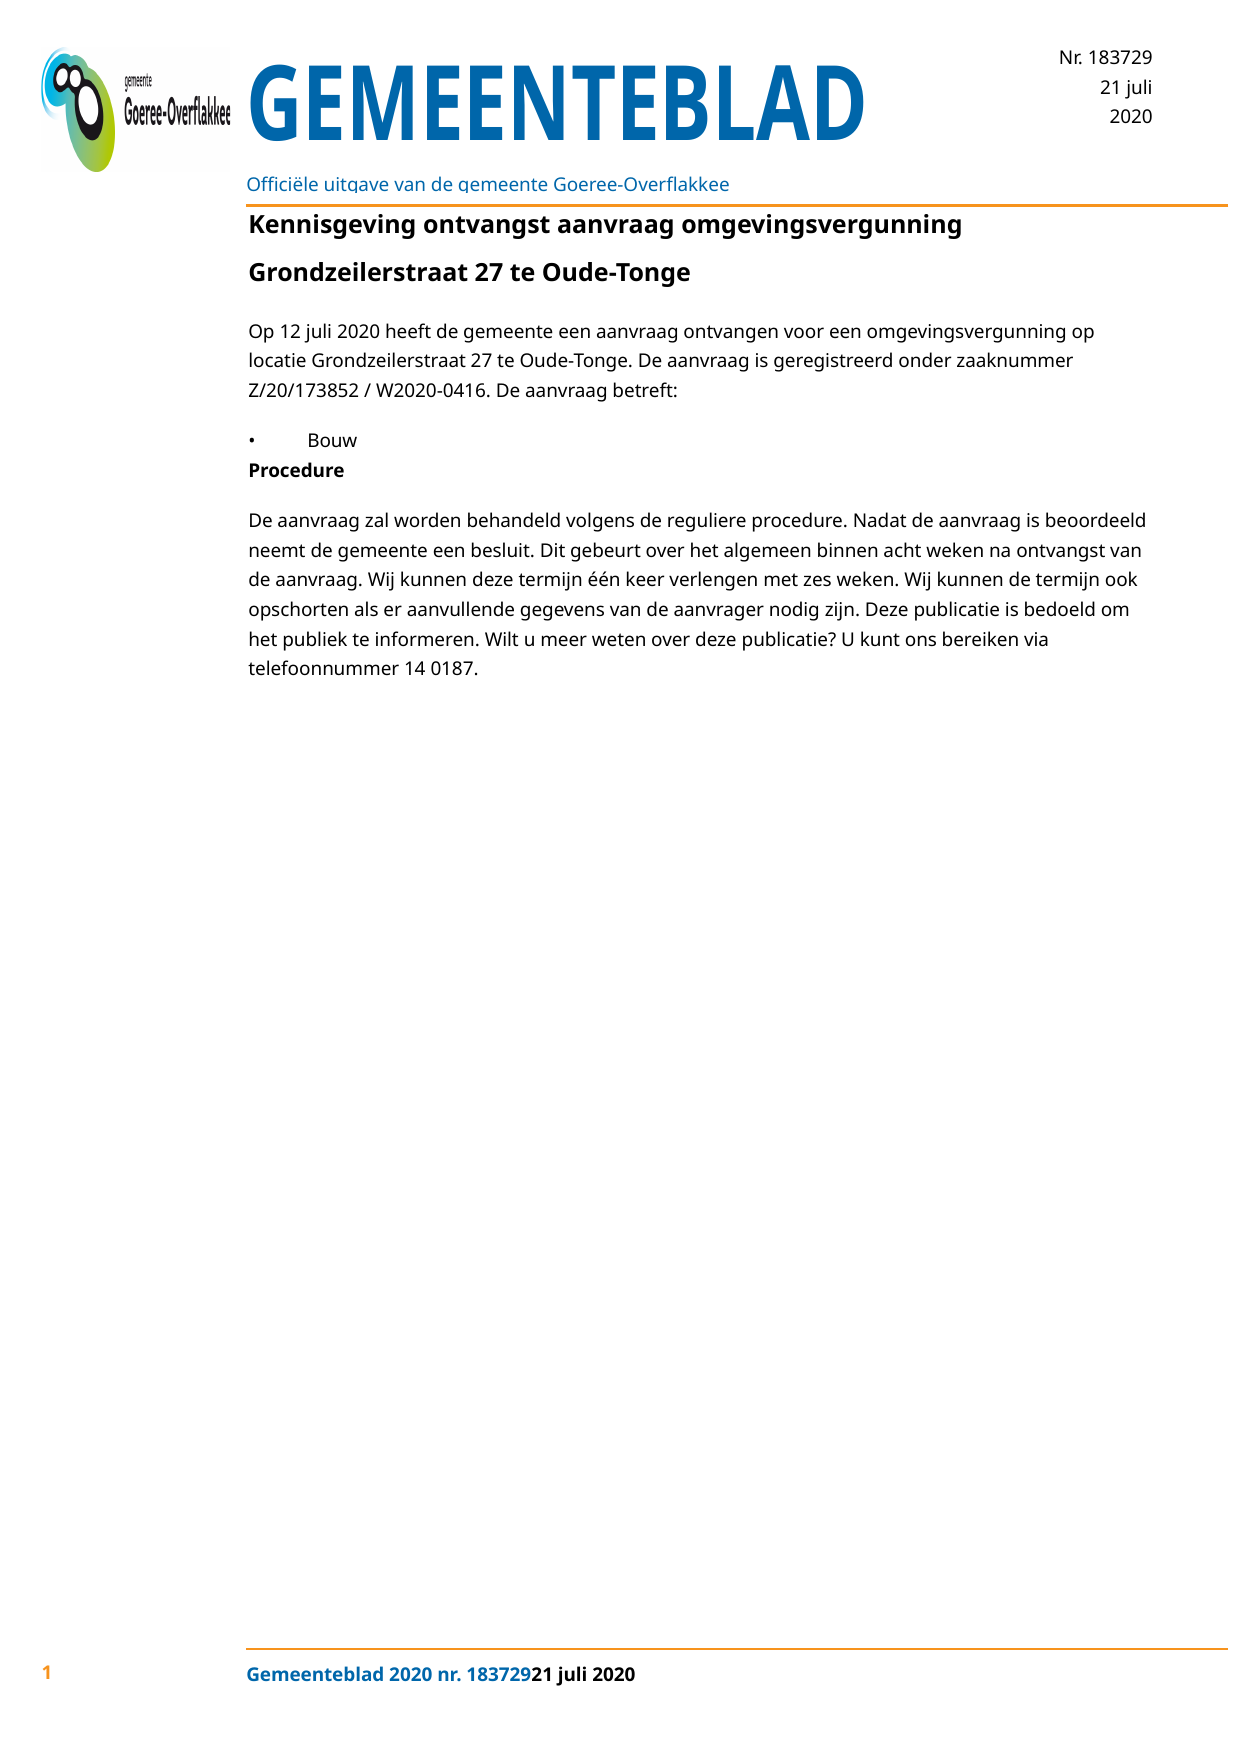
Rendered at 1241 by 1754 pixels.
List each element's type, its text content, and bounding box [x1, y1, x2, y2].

picture [41, 47, 231, 172]
list Bouw [248, 427, 1152, 453]
text Procedure [248, 457, 1152, 483]
text Op 12 juli 2020 heeft de gemeente een aanvraag ontvangen voor een omgevingsvergunning op locatie Grondzeilerstraat 27 te Oude-Tonge. De aanvraag is geregistreerd onder zaaknummer Z/20/173852 / W2020-0416. De aanvraag betreft: [248, 318, 1152, 403]
text Kennisgeving ontvangst aanvraag omgevingsvergunning Grondzeilerstraat 27 te Oude-Tonge [248, 207, 1152, 288]
text De aanvraag zal worden behandeld volgens de reguliere procedure. Nadat de aanvraag is beoordeeld neemt de gemeente een besluit. Dit gebeurt over het algemeen binnen acht weken na ontvangst van de aanvraag. Wij kunnen deze termijn één keer verlengen met zes weken. Wij kunnen de termijn ook opschorten als er aanvullende gegevens van de aanvrager nodig zijn. Deze publicatie is bedoeld om het publiek te informeren. Wilt u meer weten over deze publicatie? U kunt ons bereiken via telefoonnummer 14 0187. [248, 507, 1152, 681]
